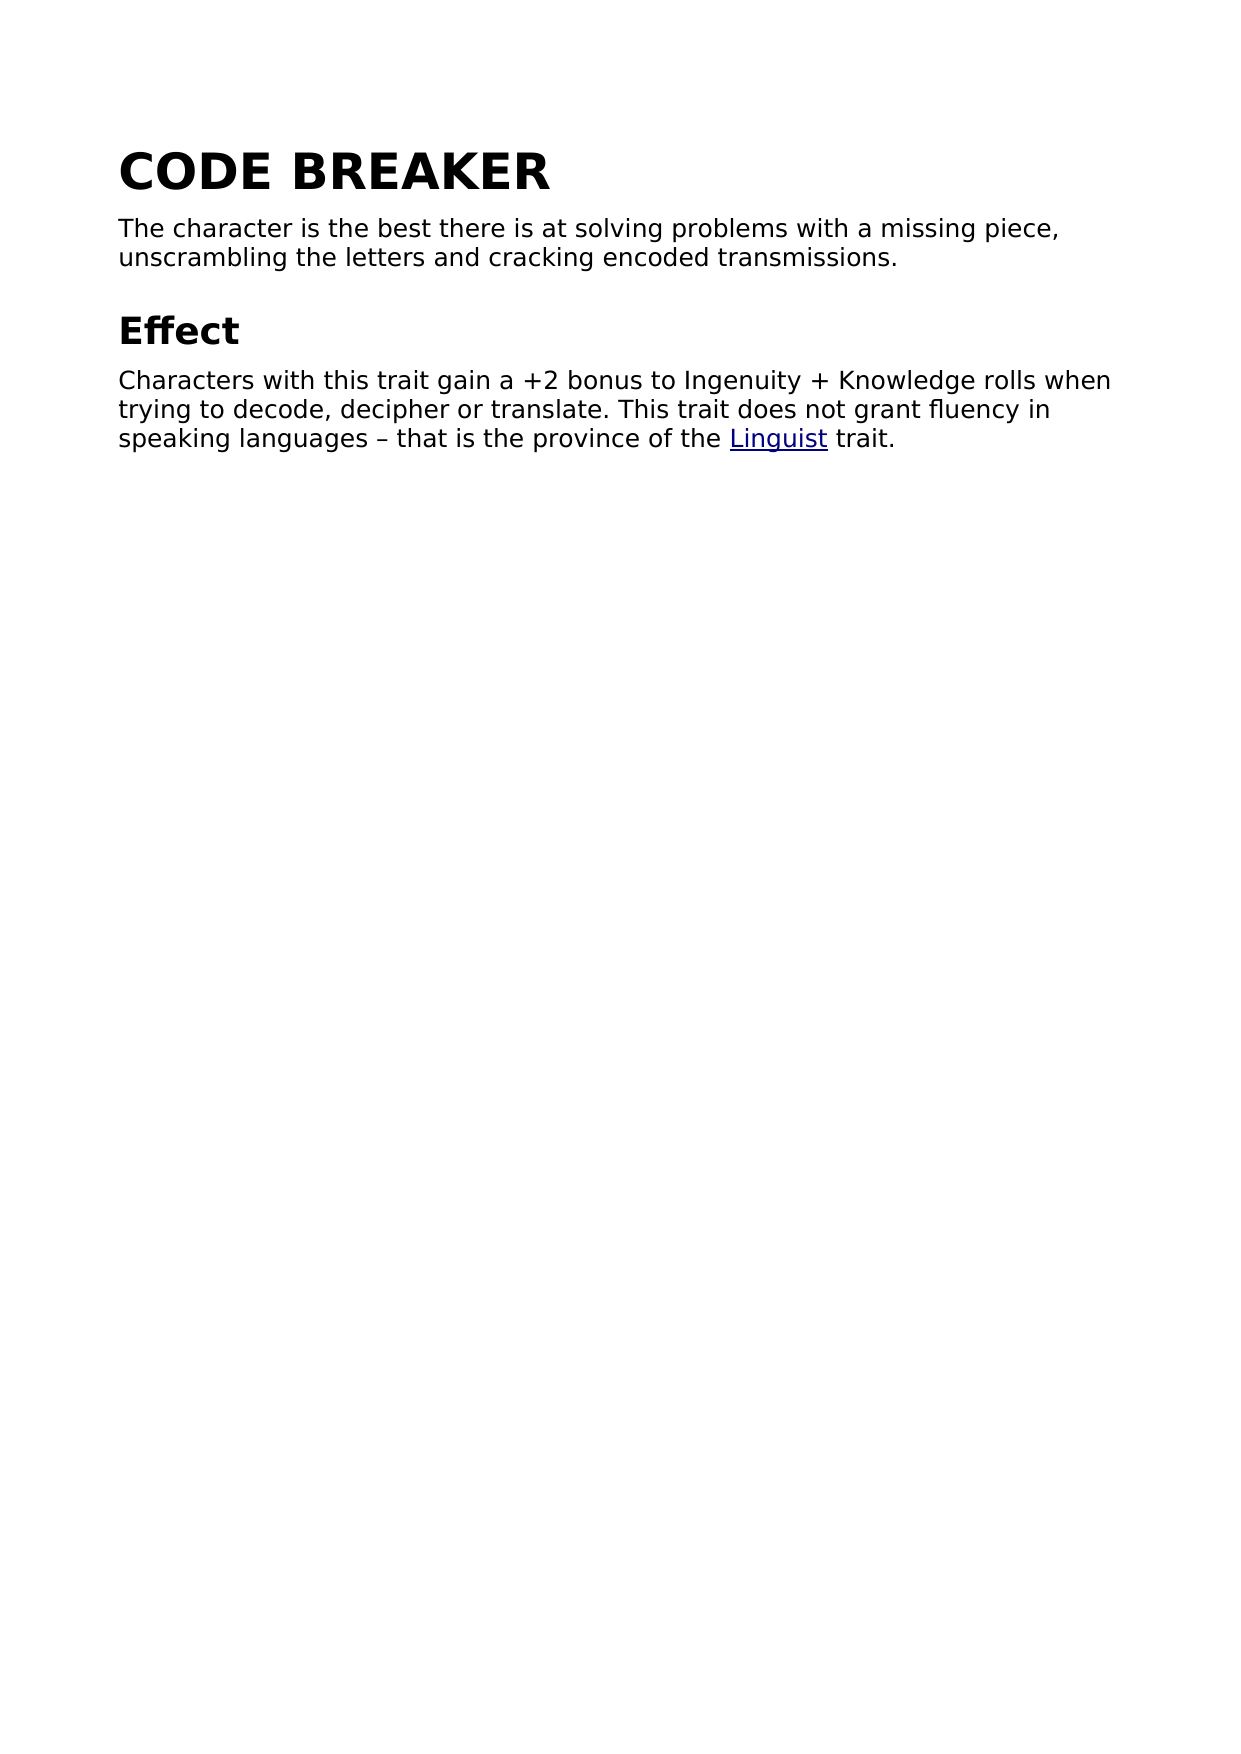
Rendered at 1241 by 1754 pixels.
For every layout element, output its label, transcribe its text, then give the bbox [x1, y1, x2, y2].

text Characters with this trait gain a +2 bonus to Ingenuity + Knowledge rolls when trying to decode, decipher or translate. This trait does not grant fluency in speaking languages – that is the province of the Linguist trait. [118, 366, 1122, 453]
text The character is the best there is at solving problems with a missing piece, unscrambling the letters and cracking encoded transmissions. [118, 214, 1122, 272]
subtitle CODE BREAKER [118, 143, 1122, 201]
subtitle Effect [118, 310, 1122, 353]
